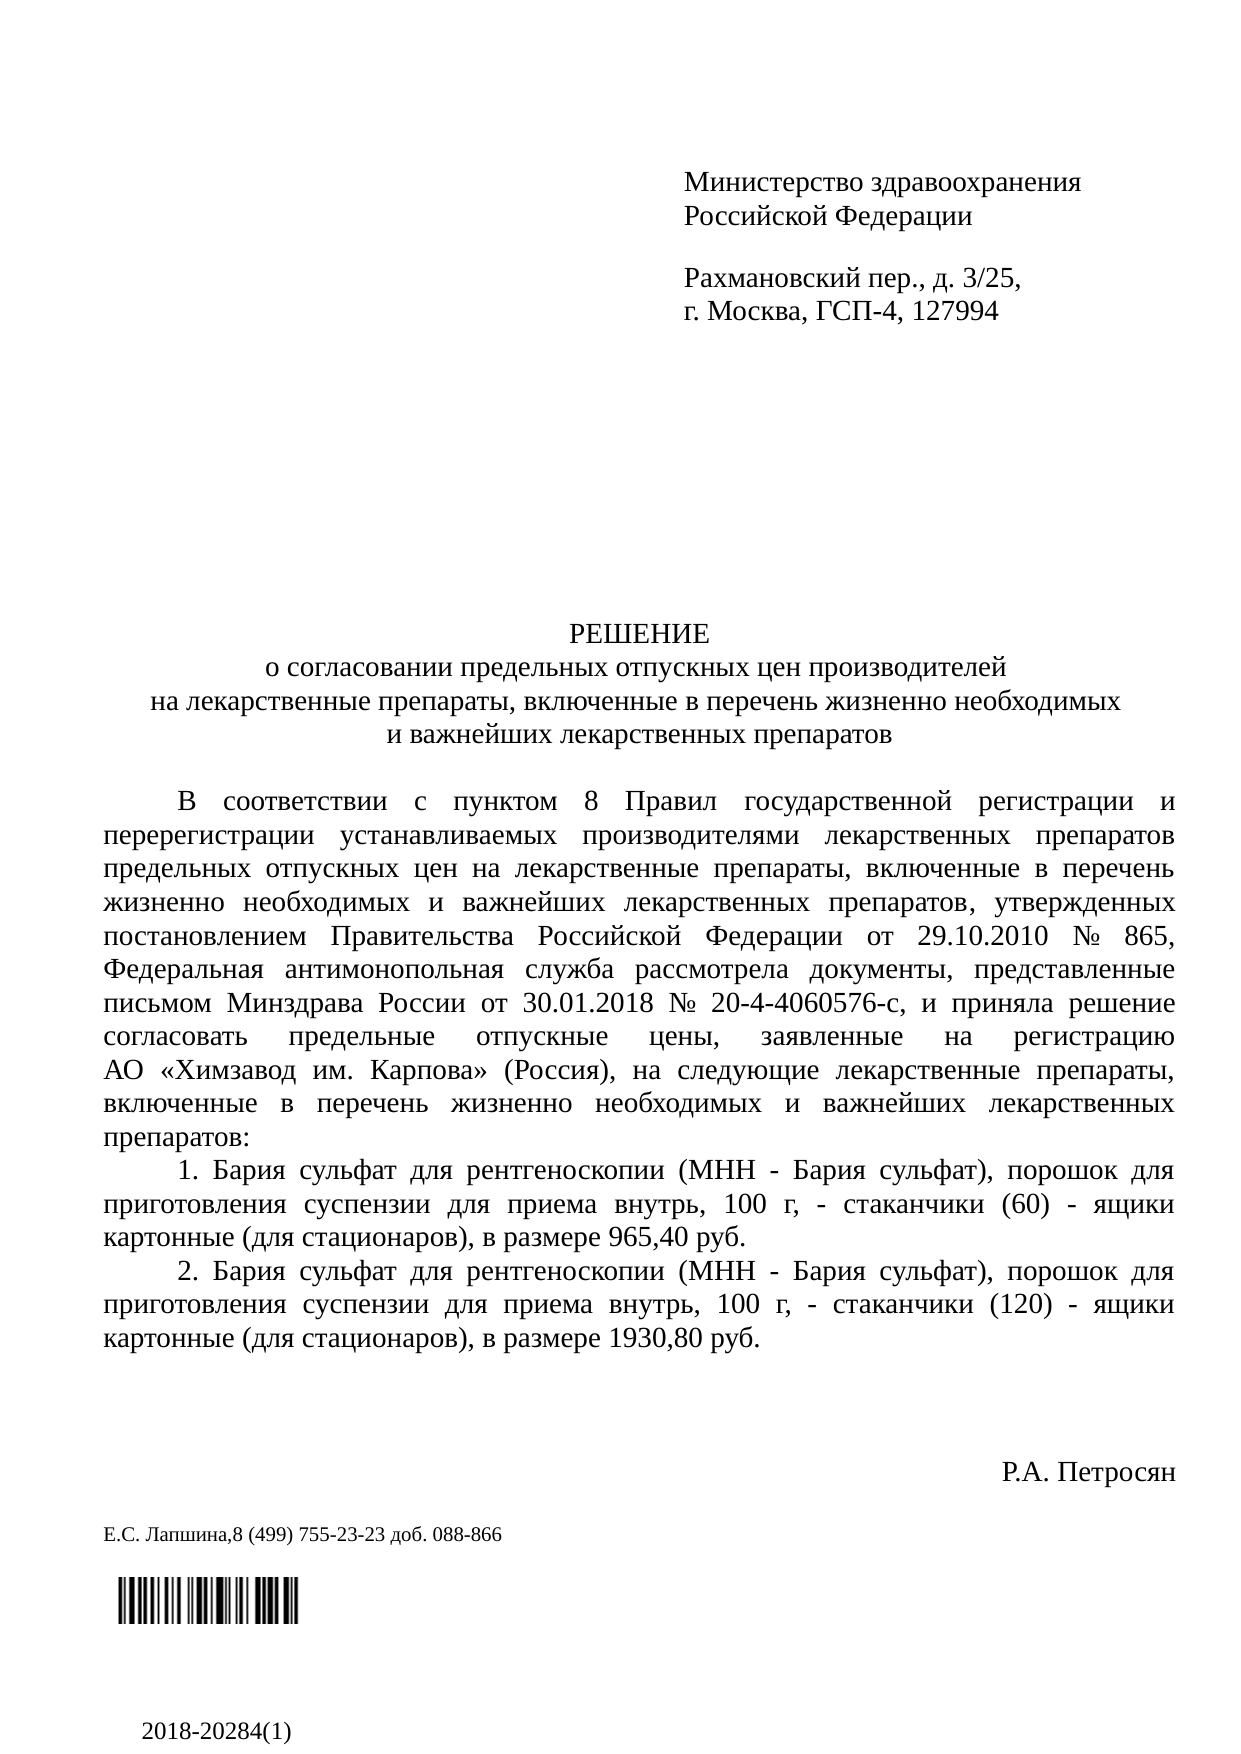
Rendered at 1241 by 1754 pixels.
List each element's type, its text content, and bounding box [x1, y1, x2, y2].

text В соответствии с пунктом 8 Правил государственной регистрации и перерегистрации устанавливаемых производителями лекарственных препаратов предельных отпускных цен на лекарственные препараты, включенные в перечень жизненно необходимых и важнейших лекарственных препаратов, утвержденных постановлением Правительства Российской Федерации от 29.10.2010 № 865, Федеральная антимонопольная служба рассмотрела документы, представленные письмом Минздрава России от 30.01.2018 № 20-4-4060576-с, и приняла решение согласовать предельные отпускные цены, заявленные на регистрацию АО «Химзавод им. Карпова» (Россия), на следующие лекарственные препараты, включенные в перечень жизненно необходимых и важнейших лекарственных препаратов: [103, 783, 1176, 1152]
text Российской Федерации [684, 198, 1176, 231]
text о согласовании предельных отпускных цен производителей [103, 649, 1176, 683]
text на лекарственные препараты, включенные в перечень жизненно необходимых [103, 683, 1176, 716]
text Е.С. Лапшина,8 (499) 755-23-23 доб. 088-866 [103, 1521, 1176, 1546]
picture [103, 1577, 316, 1624]
text Министерство здравоохранения [684, 164, 1176, 198]
text г. Москва, ГСП-4, 127994 [684, 293, 1176, 327]
text Рахмановский пер., д. 3/25, [684, 260, 1176, 293]
text РЕШЕНИЕ [103, 616, 1176, 649]
text и важнейших лекарственных препаратов [103, 716, 1176, 750]
text 2. Бария сульфат для рентгеноскопии (МНН - Бария сульфат), порошок для приготовления суспензии для приема внутрь, 100 г, - стаканчики (120) - ящики картонные (для стационаров), в размере 1930,80 руб. [103, 1253, 1176, 1354]
text 1. Бария сульфат для рентгеноскопии (МНН - Бария сульфат), порошок для приготовления суспензии для приема внутрь, 100 г, - стаканчики (60) - ящики картонные (для стационаров), в размере 965,40 руб. [103, 1152, 1176, 1253]
text Р.А. Петросян [103, 1454, 1176, 1488]
